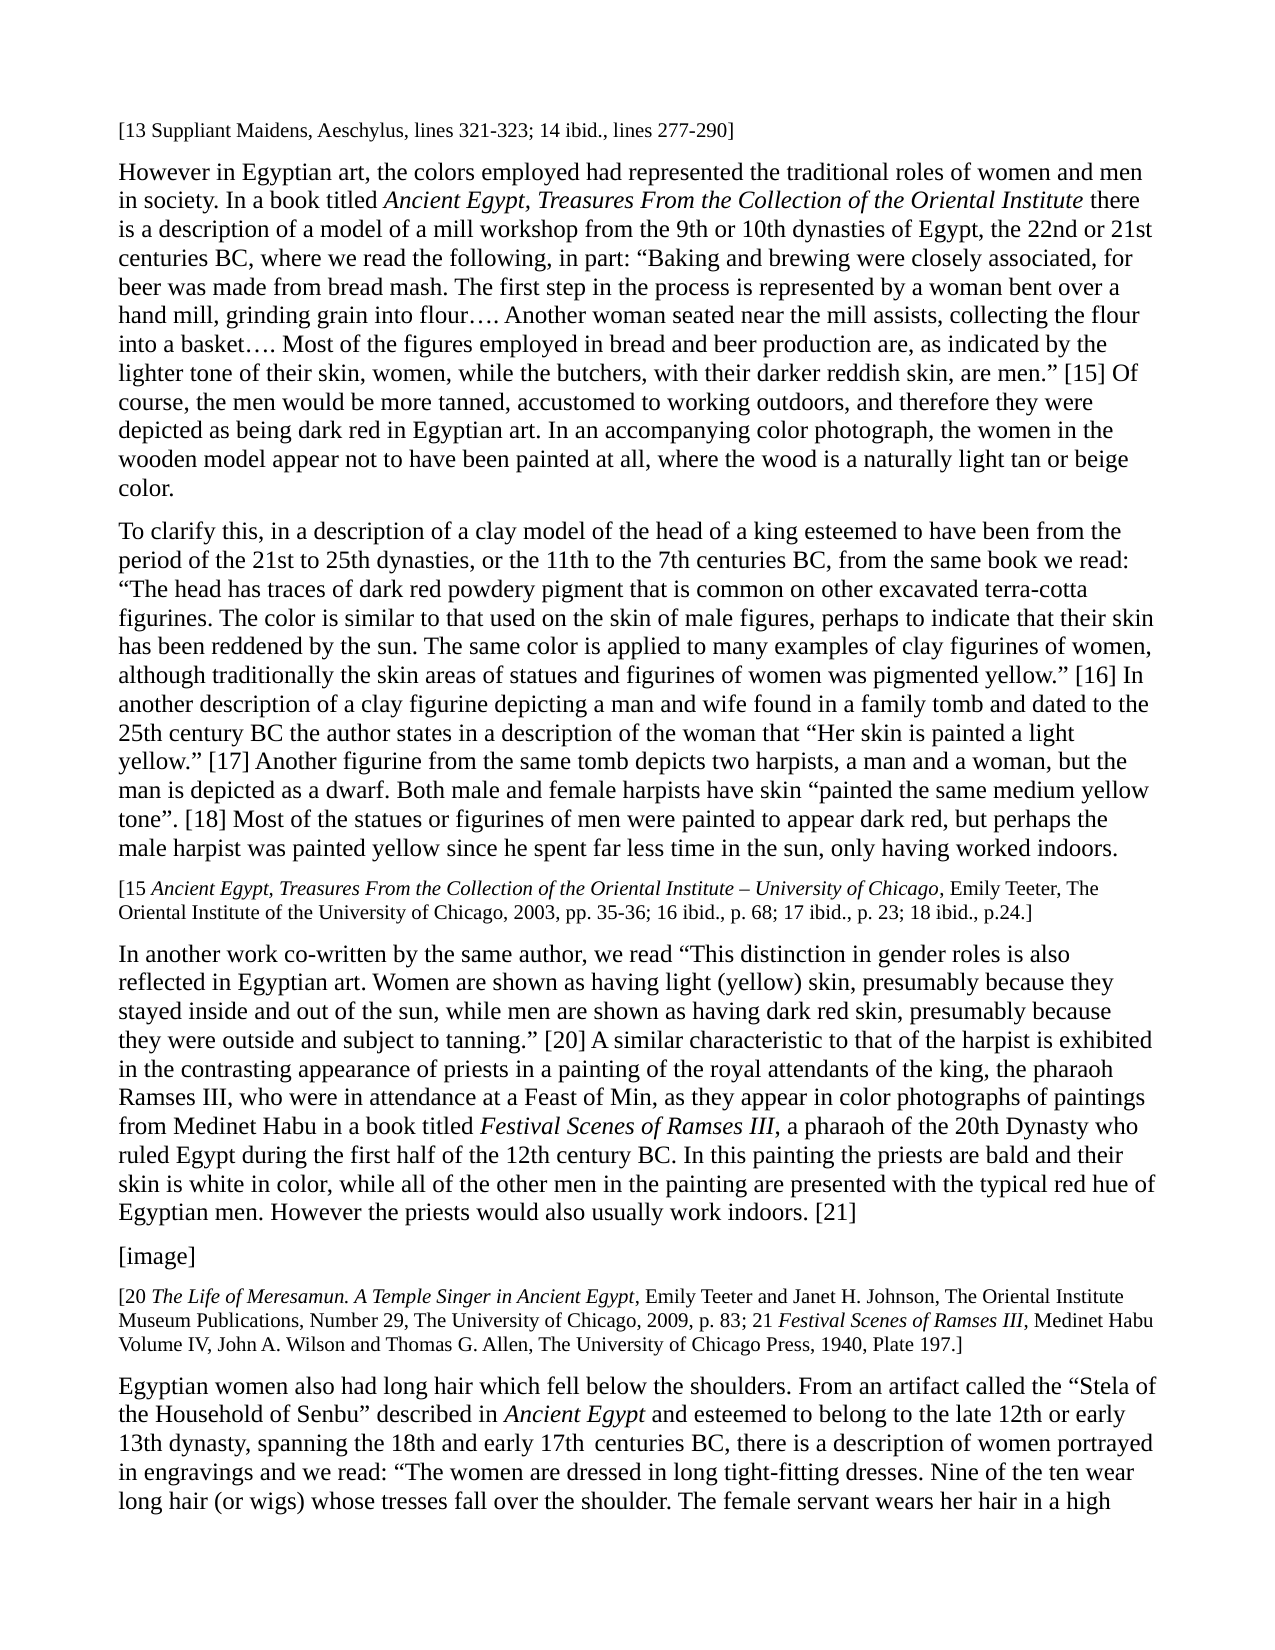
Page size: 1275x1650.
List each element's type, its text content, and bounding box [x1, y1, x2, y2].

text [15 Ancient Egypt, Treasures From the Collection of the Oriental Institute – University of Chicago, Emily Teeter, The Oriental Institute of the University of Chicago, 2003, pp. 35-36; 16 ibid., p. 68; 17 ibid., p. 23; 18 ibid., p.24.] [118, 876, 1157, 924]
text Egyptian women also had long hair which fell below the shoulders. From an artifact called the “Stela of the Household of Senbu” described in Ancient Egypt and esteemed to belong to the late 12th or early 13th dynasty, spanning the 18th and early 17th centuries BC, there is a description of women portrayed in engravings and we read: “The women are dressed in long tight-fitting dresses. Nine of the ten wear long hair (or wigs) whose tresses fall over the shoulder. The female servant wears her hair in a high [118, 1371, 1157, 1514]
text In another work co-written by the same author, we read “This distinction in gender roles is also reflected in Egyptian art. Women are shown as having light (yellow) skin, presumably because they stayed inside and out of the sun, while men are shown as having dark red skin, presumably because they were outside and subject to tanning.” [20] A similar characteristic to that of the harpist is exhibited in the contrasting appearance of priests in a painting of the royal attendants of the king, the pharaoh Ramses III, who were in attendance at a Feast of Min, as they appear in color photographs of paintings from Medinet Habu in a book titled Festival Scenes of Ramses III, a pharaoh of the 20th Dynasty who ruled Egypt during the first half of the 12th century BC. In this painting the priests are bald and their skin is white in color, while all of the other men in the painting are presented with the typical red hue of Egyptian men. However the priests would also usually work indoors. [21] [118, 939, 1157, 1226]
text However in Egyptian art, the colors employed had represented the traditional roles of women and men in society. In a book titled Ancient Egypt, Treasures From the Collection of the Oriental Institute there is a description of a model of a mill workshop from the 9th or 10th dynasties of Egypt, the 22nd or 21st centuries BC, where we read the following, in part: “Baking and brewing were closely associated, for beer was made from bread mash. The first step in the process is represented by a woman bent over a hand mill, grinding grain into flour…. Another woman seated near the mill assists, collecting the flour into a basket…. Most of the figures employed in bread and beer production are, as indicated by the lighter tone of their skin, women, while the butchers, with their darker reddish skin, are men.” [15] Of course, the men would be more tanned, accustomed to working outdoors, and therefore they were depicted as being dark red in Egyptian art. In an accompanying color photograph, the women in the wooden model appear not to have been painted at all, where the wood is a naturally light tan or beige color. [118, 157, 1157, 502]
text To clarify this, in a description of a clay model of the head of a king esteemed to have been from the period of the 21st to 25th dynasties, or the 11th to the 7th centuries BC, from the same book we read: “The head has traces of dark red powdery pigment that is common on other excavated terra-cotta figurines. The color is similar to that used on the skin of male figures, perhaps to indicate that their skin has been reddened by the sun. The same color is applied to many examples of clay figurines of women, although traditionally the skin areas of statues and figurines of women was pigmented yellow.” [16] In another description of a clay figurine depicting a man and wife found in a family tomb and dated to the 25th century BC the author states in a description of the woman that “Her skin is painted a light yellow.” [17] Another figurine from the same tomb depicts two harpists, a man and a woman, but the man is depicted as a dwarf. Both male and female harpists have skin “painted the same medium yellow tone”. [18] Most of the statues or figurines of men were painted to appear dark red, but perhaps the male harpist was painted yellow since he spent far less time in the sun, only having worked indoors. [118, 516, 1157, 861]
text [20 The Life of Meresamun. A Temple Singer in Ancient Egypt, Emily Teeter and Janet H. Johnson, The Oriental Institute Museum Publications, Number 29, The University of Chicago, 2009, p. 83; 21 Festival Scenes of Ramses III, Medinet Habu Volume IV, John A. Wilson and Thomas G. Allen, The University of Chicago Press, 1940, Plate 197.] [118, 1284, 1157, 1356]
text [13 Suppliant Maidens, Aeschylus, lines 321-323; 14 ibid., lines 277-290] [118, 118, 1157, 142]
text [image] [118, 1241, 1157, 1269]
